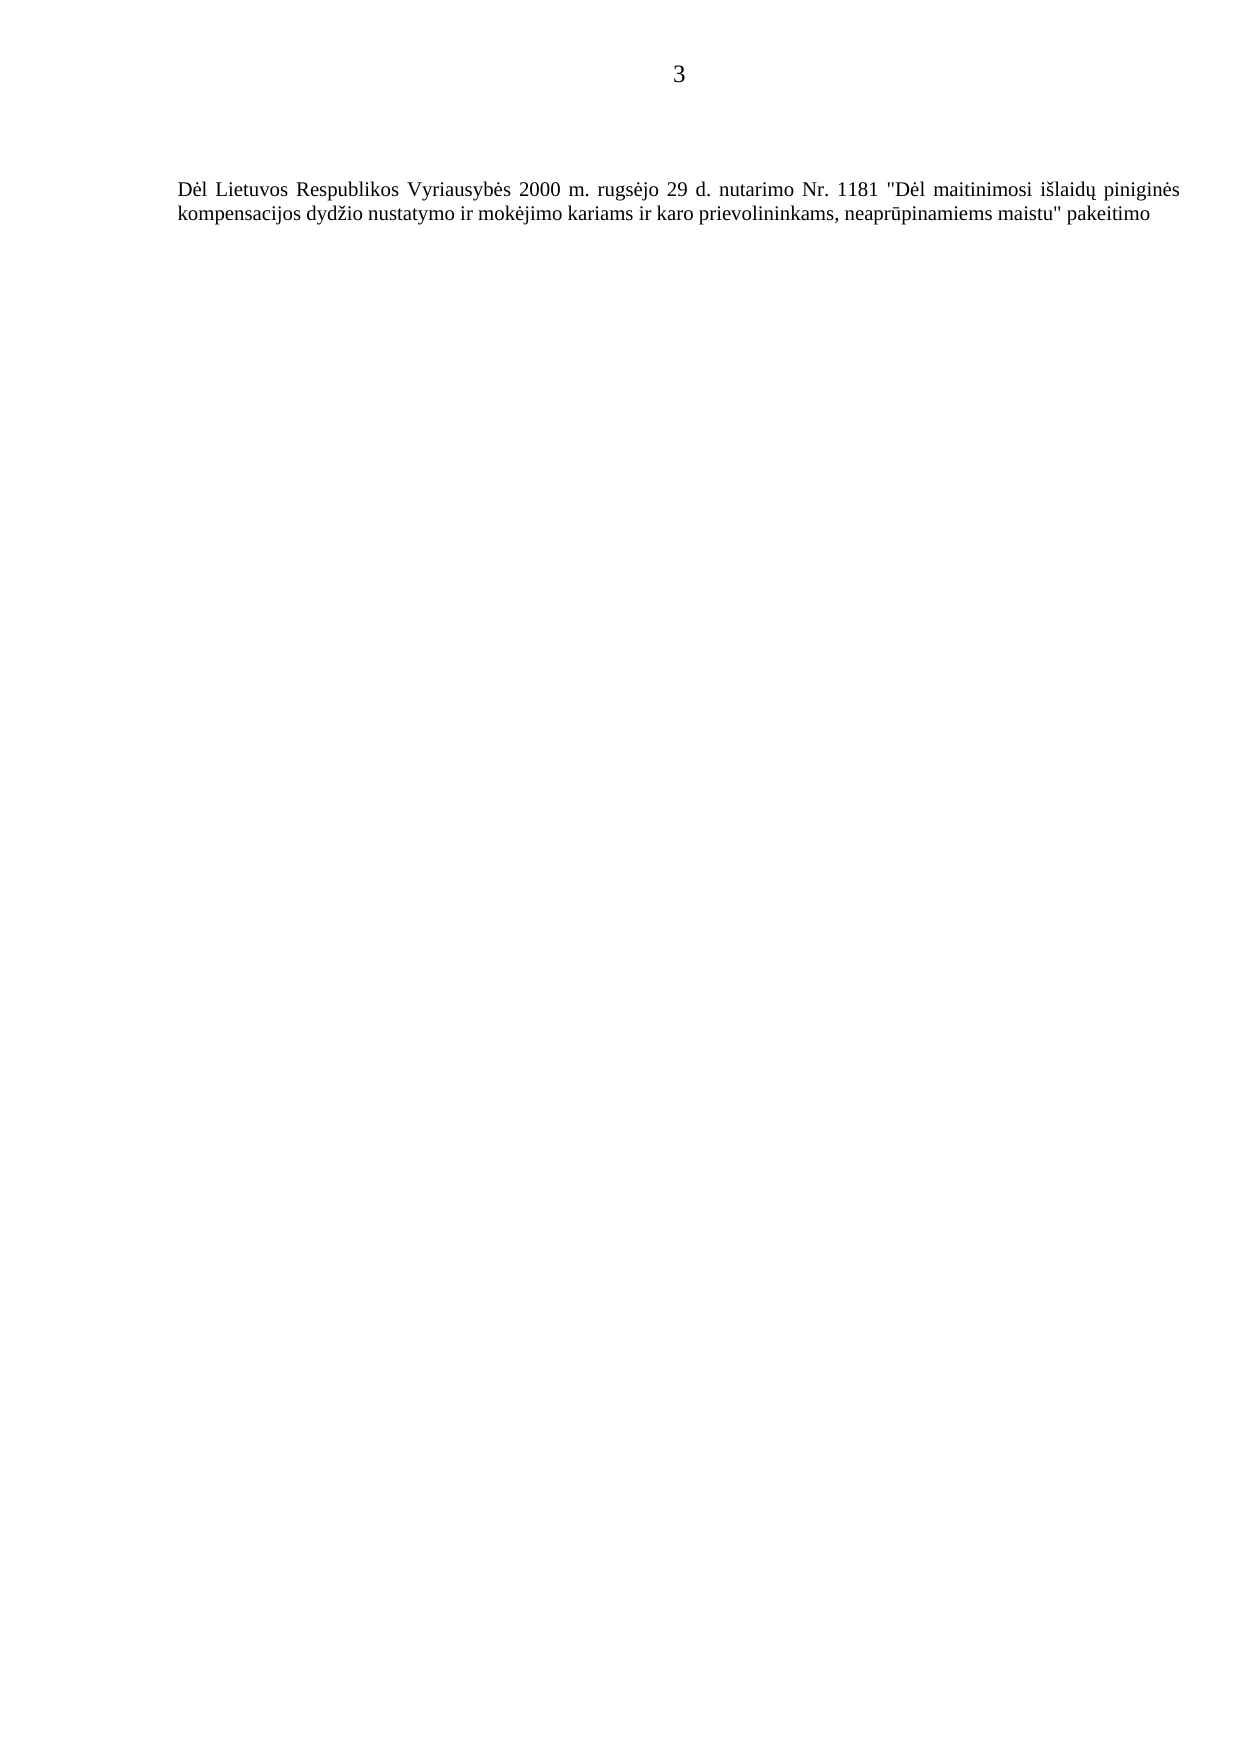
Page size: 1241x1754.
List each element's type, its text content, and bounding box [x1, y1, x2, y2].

text Dėl Lietuvos Respublikos Vyriausybės 2000 m. rugsėjo 29 d. nutarimo Nr. 1181 "Dėl maitinimosi išlaidų piniginės kompensacijos dydžio nustatymo ir mokėjimo kariams ir karo prievolininkams, neaprūpinamiems maistu" pakeitimo [177, 177, 1181, 225]
